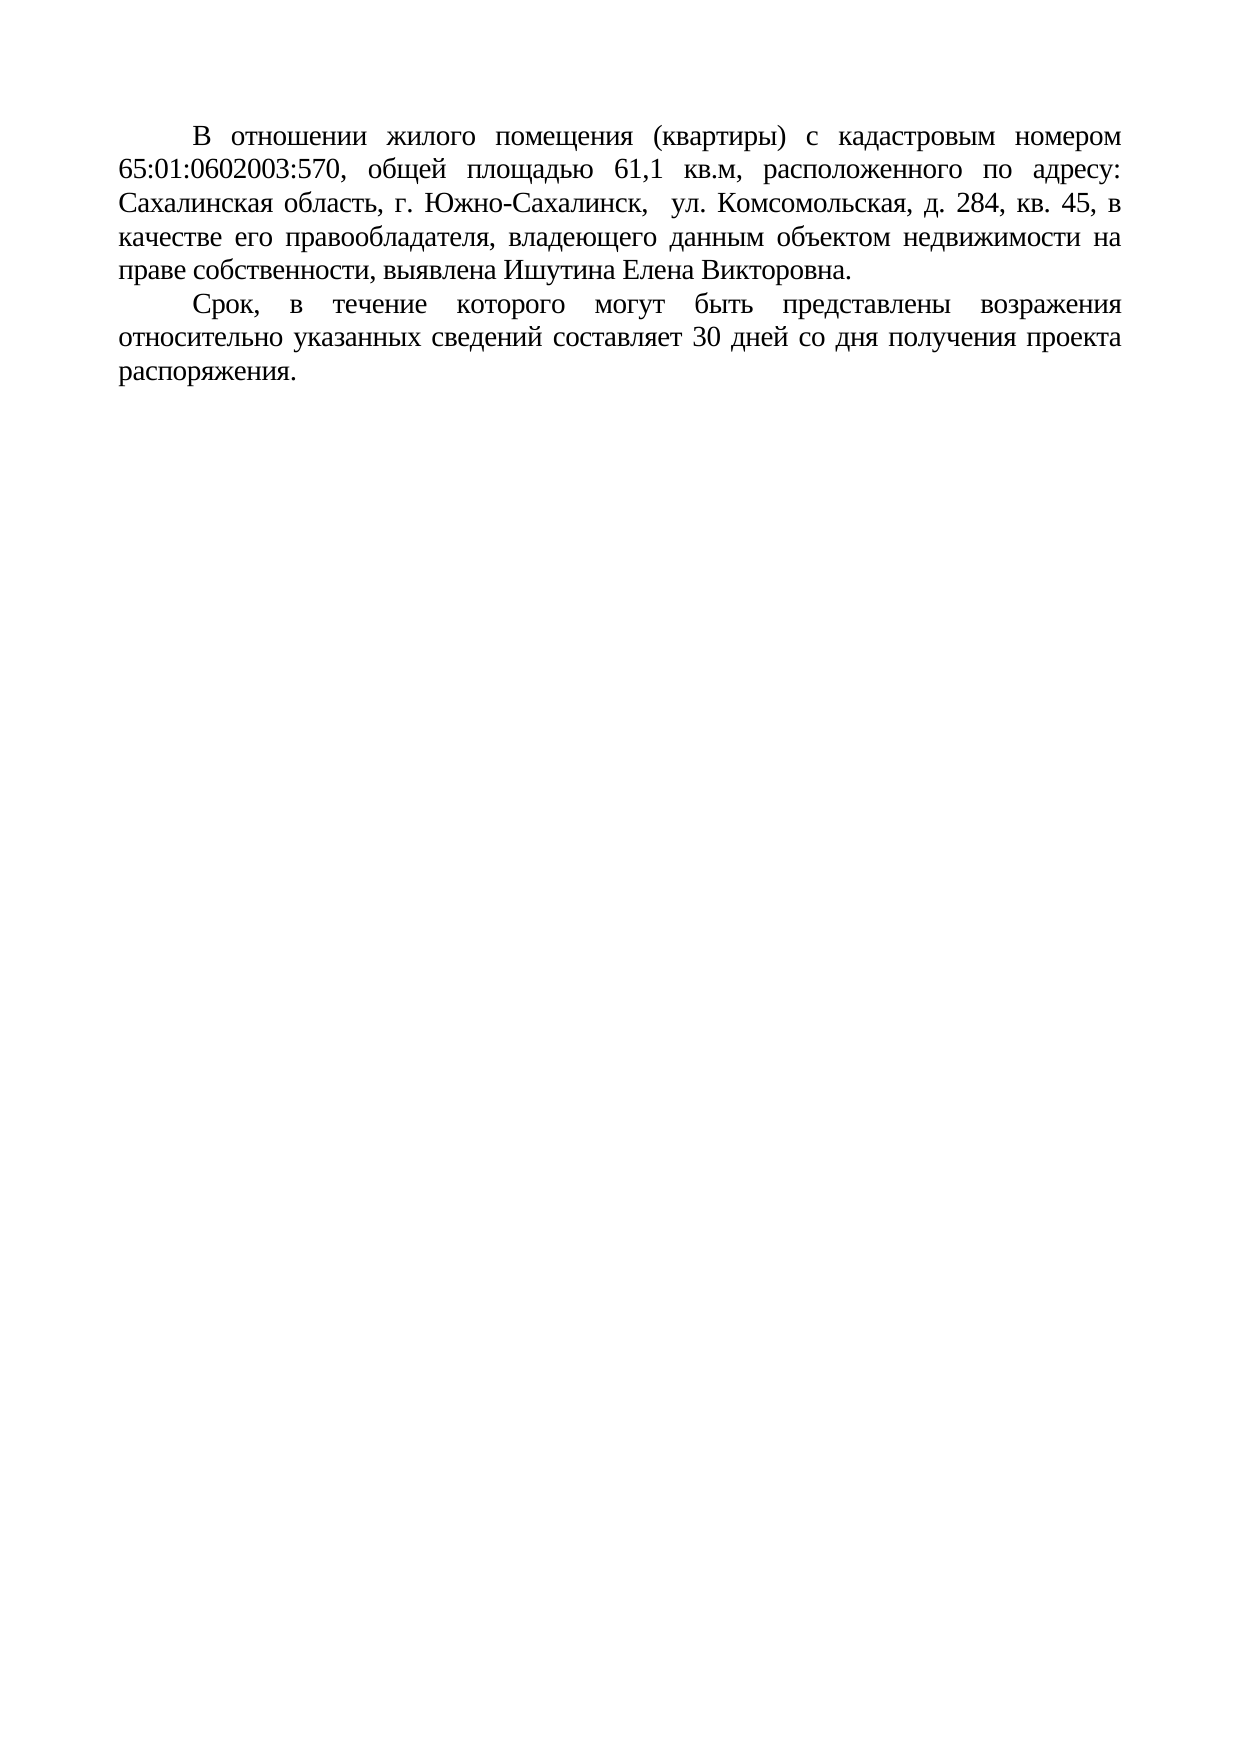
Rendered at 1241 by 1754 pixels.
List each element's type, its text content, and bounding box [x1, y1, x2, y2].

text В отношении жилого помещения (квартиры) с кадастровым номером 65:01:0602003:570, общей площадью 61,1 кв.м, расположенного по адресу: Сахалинская область, г. Южно-Сахалинск, ул. Комсомольская, д. 284, кв. 45, в качестве его правообладателя, владеющего данным объектом недвижимости на праве собственности, выявлена Ишутина Елена Викторовна. [118, 118, 1122, 286]
text Срок, в течение которого могут быть представлены возражения относительно указанных сведений составляет 30 дней со дня получения проекта распоряжения. [118, 286, 1122, 386]
